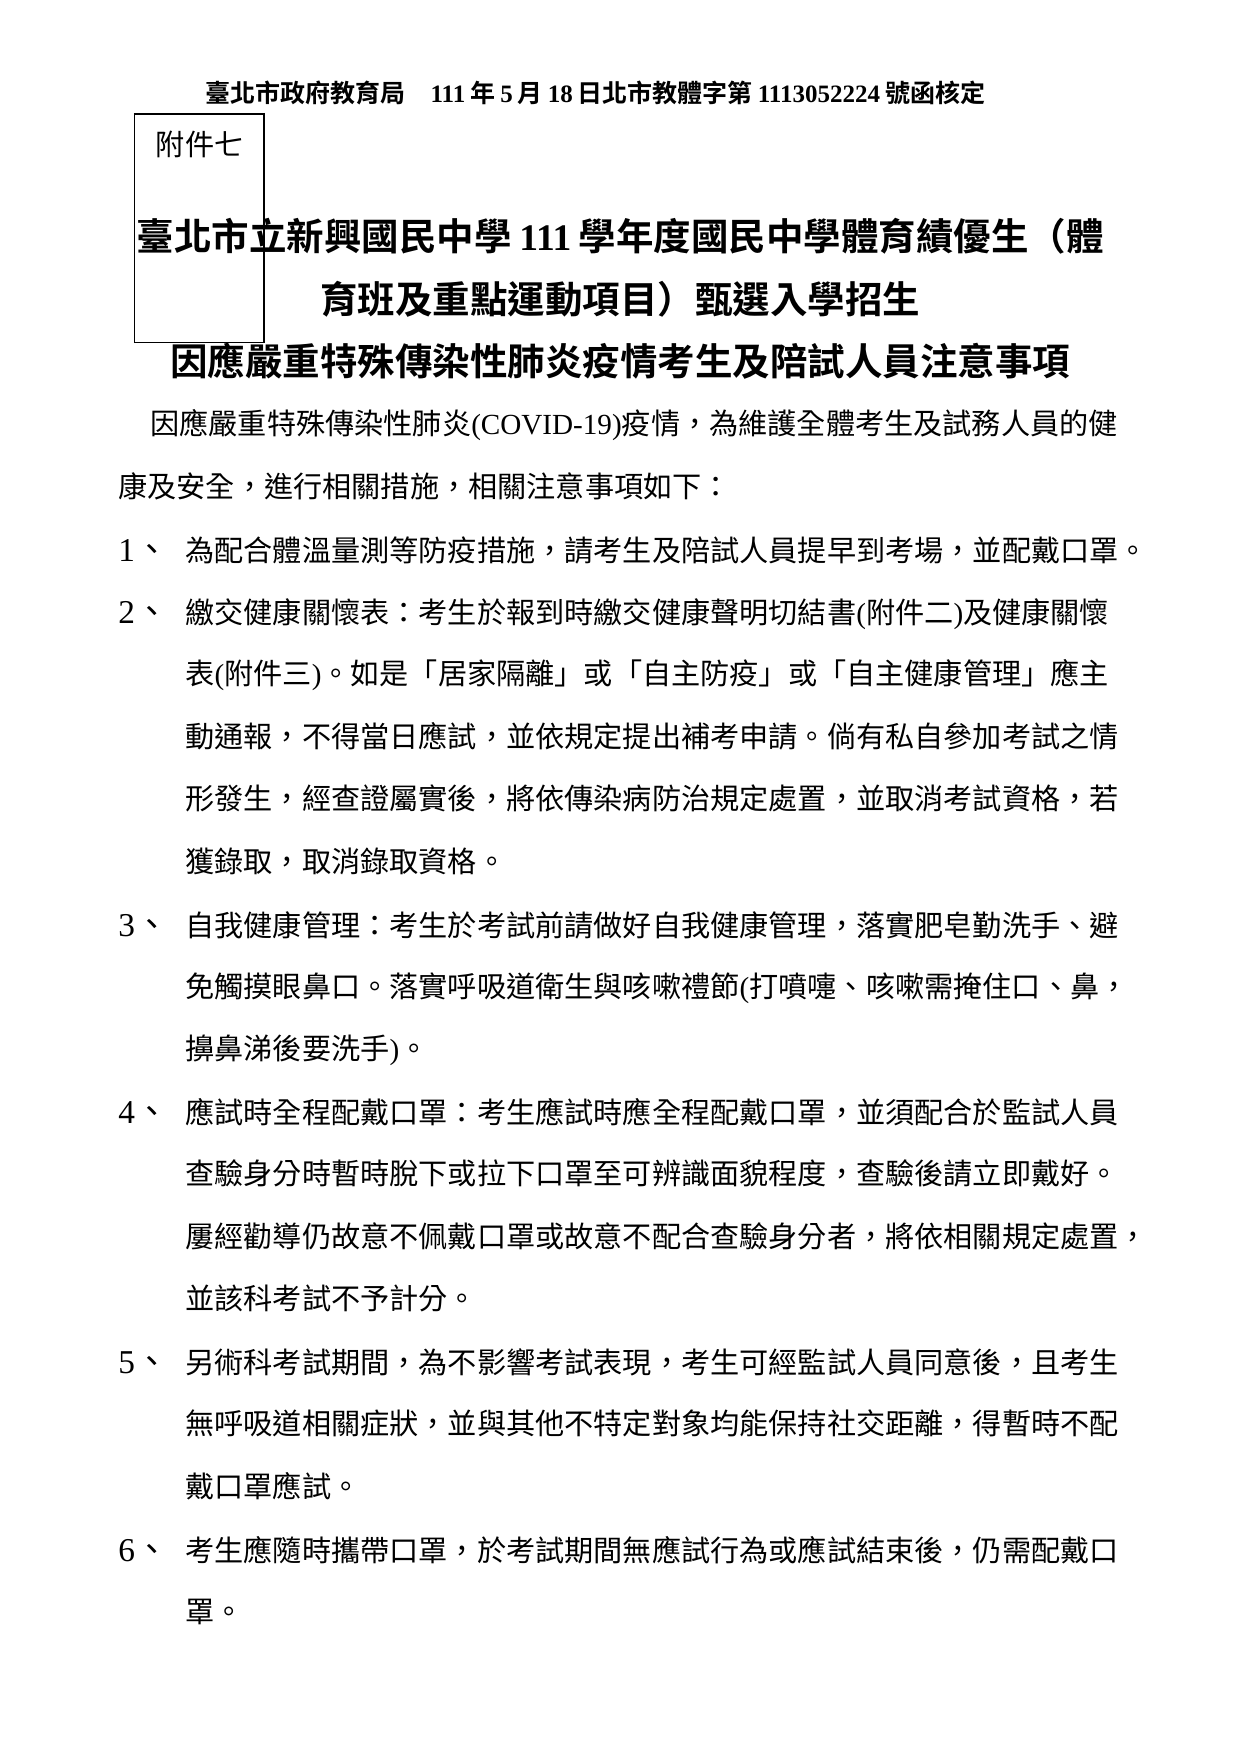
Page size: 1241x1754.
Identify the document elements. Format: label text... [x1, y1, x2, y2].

text 臺北市立新興國民中學111學年度國民中學體育績優生（體育班及重點運動項目）甄選入學招生 [118, 193, 134, 318]
list 應試時全程配戴口罩：考生應試時應全程配戴口罩，並須配合於監試人員查驗身分時暫時脫下或拉下口罩至可辨識面貌程度，查驗後請立即戴好。屢經勸導仍故意不佩戴口罩或故意不配合查驗身分者，將依相關規定處置，並該科考試不予計分。 [118, 1068, 1122, 1318]
list 另術科考試期間，為不影響考試表現，考生可經監試人員同意後，且考生無呼吸道相關症狀，並與其他不特定對象均能保持社交距離，得暫時不配戴口罩應試。 [118, 1318, 1122, 1505]
text 因應嚴重特殊傳染性肺炎疫情考生及陪試人員注意事項 [118, 318, 1122, 380]
text 因應嚴重特殊傳染性肺炎(COVID-19)疫情，為維護全體考生及試務人員的健康及安全，進行相關措施，相關注意事項如下： [118, 380, 1122, 505]
text 臺北市立新興國民中學111學年度國民中學體育績優生（體育班及重點運動項目）甄選入學招生 [265, 193, 1122, 318]
list 考生應隨時攜帶口罩，於考試期間無應試行為或應試結束後，仍需配戴口罩。 [118, 1505, 1122, 1630]
list 為配合體溫量測等防疫措施，請考生及陪試人員提早到考場，並配戴口罩。 [118, 505, 1122, 568]
text 附件七 [150, 122, 248, 164]
text 臺北市立新興國民中學111學年度國民中學體育績優生（體育班及重點運動項目）甄選入學招生 [135, 115, 263, 342]
list 繳交健康關懷表：考生於報到時繳交健康聲明切結書(附件二)及健康關懷表(附件三)。如是「居家隔離」或「自主防疫」或「自主健康管理」應主動通報，不得當日應試，並依規定提出補考申請。倘有私自參加考試之情形發生，經查證屬實後，將依傳染病防治規定處置，並取消考試資格，若獲錄取，取消錄取資格。 [118, 568, 1122, 880]
list 自我健康管理：考生於考試前請做好自我健康管理，落實肥皂勤洗手、避免觸摸眼鼻口。落實呼吸道衛生與咳嗽禮節(打噴嚏、咳嗽需掩住口、鼻，擤鼻涕後要洗手)。 [118, 880, 1122, 1068]
